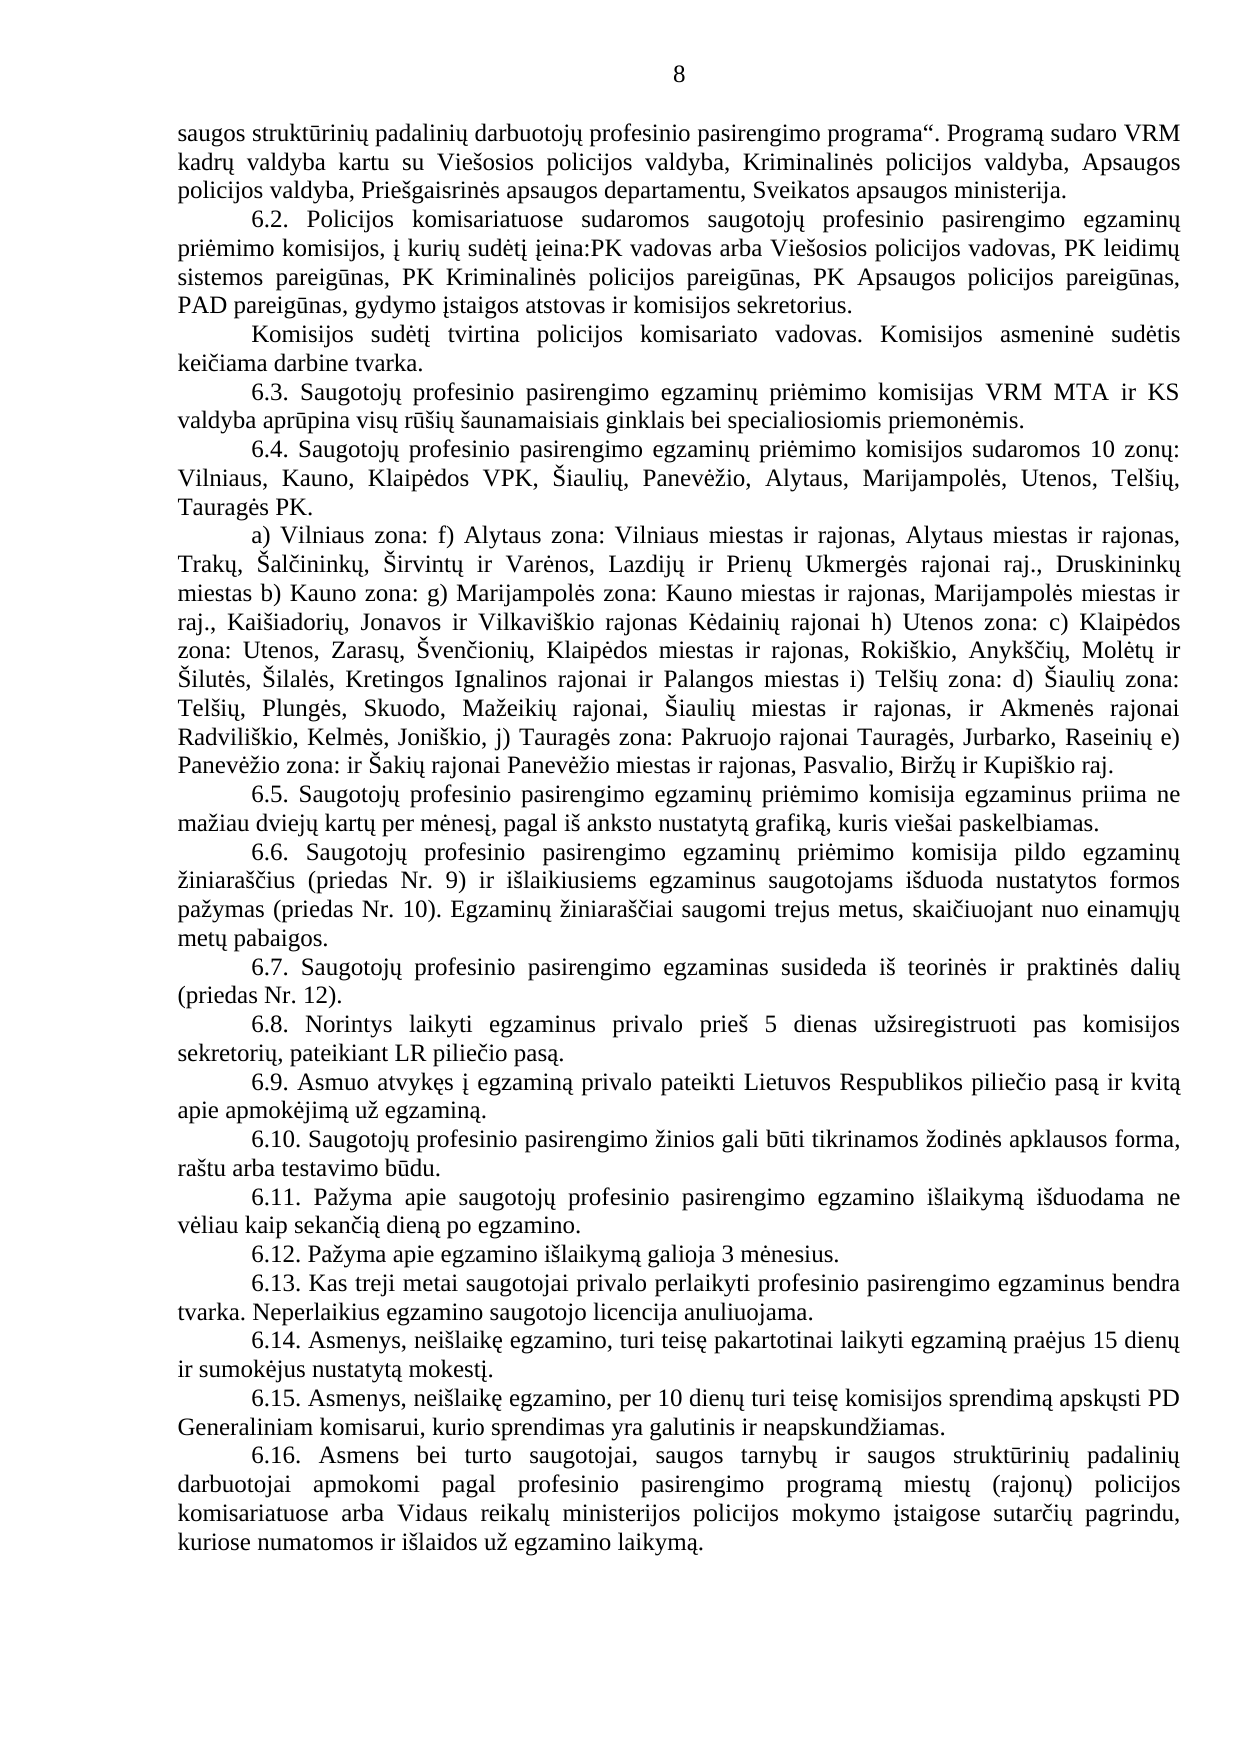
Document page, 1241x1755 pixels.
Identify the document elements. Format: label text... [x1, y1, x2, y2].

text 6.11. Pažyma apie saugotojų profesinio pasirengimo egzamino išlaikymą išduodama ne vėliau kaip sekančią dieną po egzamino. [177, 1182, 1181, 1239]
text 6.14. Asmenys, neišlaikę egzamino, turi teisę pakartotinai laikyti egzaminą praėjus 15 dienų ir sumokėjus nustatytą mokestį. [177, 1326, 1181, 1383]
text 6.2. Policijos komisariatuose sudaromos saugotojų profesinio pasirengimo egzaminų priėmimo komisijos, į kurių sudėtį įeina:PK vadovas arba Viešosios policijos vadovas, PK leidimų sistemos pareigūnas, PK Kriminalinės policijos pareigūnas, PK Apsaugos policijos pareigūnas, PAD pareigūnas, gydymo įstaigos atstovas ir komisijos sekretorius. [177, 204, 1181, 319]
text a) Vilniaus zona: f) Alytaus zona: Vilniaus miestas ir rajonas, Alytaus miestas ir rajonas, Trakų, Šalčininkų, Širvintų ir Varėnos, Lazdijų ir Prienų Ukmergės rajonai raj., Druskininkų miestas b) Kauno zona: g) Marijampolės zona: Kauno miestas ir rajonas, Marijampolės miestas ir raj., Kaišiadorių, Jonavos ir Vilkaviškio rajonas Kėdainių rajonai h) Utenos zona: c) Klaipėdos zona: Utenos, Zarasų, Švenčionių, Klaipėdos miestas ir rajonas, Rokiškio, Anykščių, Molėtų ir Šilutės, Šilalės, Kretingos Ignalinos rajonai ir Palangos miestas i) Telšių zona: d) Šiaulių zona: Telšių, Plungės, Skuodo, Mažeikių rajonai, Šiaulių miestas ir rajonas, ir Akmenės rajonai Radviliškio, Kelmės, Joniškio, j) Tauragės zona: Pakruojo rajonai Tauragės, Jurbarko, Raseinių e) Panevėžio zona: ir Šakių rajonai Panevėžio miestas ir rajonas, Pasvalio, Biržų ir Kupiškio raj. [177, 521, 1181, 779]
text 6.3. Saugotojų profesinio pasirengimo egzaminų priėmimo komisijas VRM MTA ir KS valdyba aprūpina visų rūšių šaunamaisiais ginklais bei specialiosiomis priemonėmis. [177, 377, 1181, 434]
text 6.4. Saugotojų profesinio pasirengimo egzaminų priėmimo komisijos sudaromos 10 zonų: Vilniaus, Kauno, Klaipėdos VPK, Šiaulių, Panevėžio, Alytaus, Marijampolės, Utenos, Telšių, Tauragės PK. [177, 434, 1181, 521]
text 6.10. Saugotojų profesinio pasirengimo žinios gali būti tikrinamos žodinės apklausos forma, raštu arba testavimo būdu. [177, 1124, 1181, 1182]
text 6.15. Asmenys, neišlaikę egzamino, per 10 dienų turi teisę komisijos sprendimą apskųsti PD Generaliniam komisarui, kurio sprendimas yra galutinis ir neapskundžiamas. [177, 1383, 1181, 1441]
text 6.16. Asmens bei turto saugotojai, saugos tarnybų ir saugos struktūrinių padalinių darbuotojai apmokomi pagal profesinio pasirengimo programą miestų (rajonų) policijos komisariatuose arba Vidaus reikalų ministerijos policijos mokymo įstaigose sutarčių pagrindu, kuriose numatomos ir išlaidos už egzamino laikymą. [177, 1441, 1181, 1556]
text 6.8. Norintys laikyti egzaminus privalo prieš 5 dienas užsiregistruoti pas komisijos sekretorių, pateikiant LR piliečio pasą. [177, 1009, 1181, 1067]
text 6.6. Saugotojų profesinio pasirengimo egzaminų priėmimo komisija pildo egzaminų žiniaraščius (priedas Nr. 9) ir išlaikiusiems egzaminus saugotojams išduoda nustatytos formos pažymas (priedas Nr. 10). Egzaminų žiniaraščiai saugomi trejus metus, skaičiuojant nuo einamųjų metų pabaigos. [177, 837, 1181, 952]
text 6.13. Kas treji metai saugotojai privalo perlaikyti profesinio pasirengimo egzaminus bendra tvarka. Neperlaikius egzamino saugotojo licencija anuliuojama. [177, 1268, 1181, 1326]
text saugos struktūrinių padalinių darbuotojų profesinio pasirengimo programa“. Programą sudaro VRM kadrų valdyba kartu su Viešosios policijos valdyba, Kriminalinės policijos valdyba, Apsaugos policijos valdyba, Priešgaisrinės apsaugos departamentu, Sveikatos apsaugos ministerija. [177, 118, 1181, 204]
text 6.12. Pažyma apie egzamino išlaikymą galioja 3 mėnesius. [177, 1239, 1181, 1268]
text 6.9. Asmuo atvykęs į egzaminą privalo pateikti Lietuvos Respublikos piliečio pasą ir kvitą apie apmokėjimą už egzaminą. [177, 1067, 1181, 1124]
text 6.5. Saugotojų profesinio pasirengimo egzaminų priėmimo komisija egzaminus priima ne mažiau dviejų kartų per mėnesį, pagal iš anksto nustatytą grafiką, kuris viešai paskelbiamas. [177, 779, 1181, 837]
text Komisijos sudėtį tvirtina policijos komisariato vadovas. Komisijos asmeninė sudėtis keičiama darbine tvarka. [177, 319, 1181, 377]
text 6.7. Saugotojų profesinio pasirengimo egzaminas susideda iš teorinės ir praktinės dalių (priedas Nr. 12). [177, 952, 1181, 1009]
